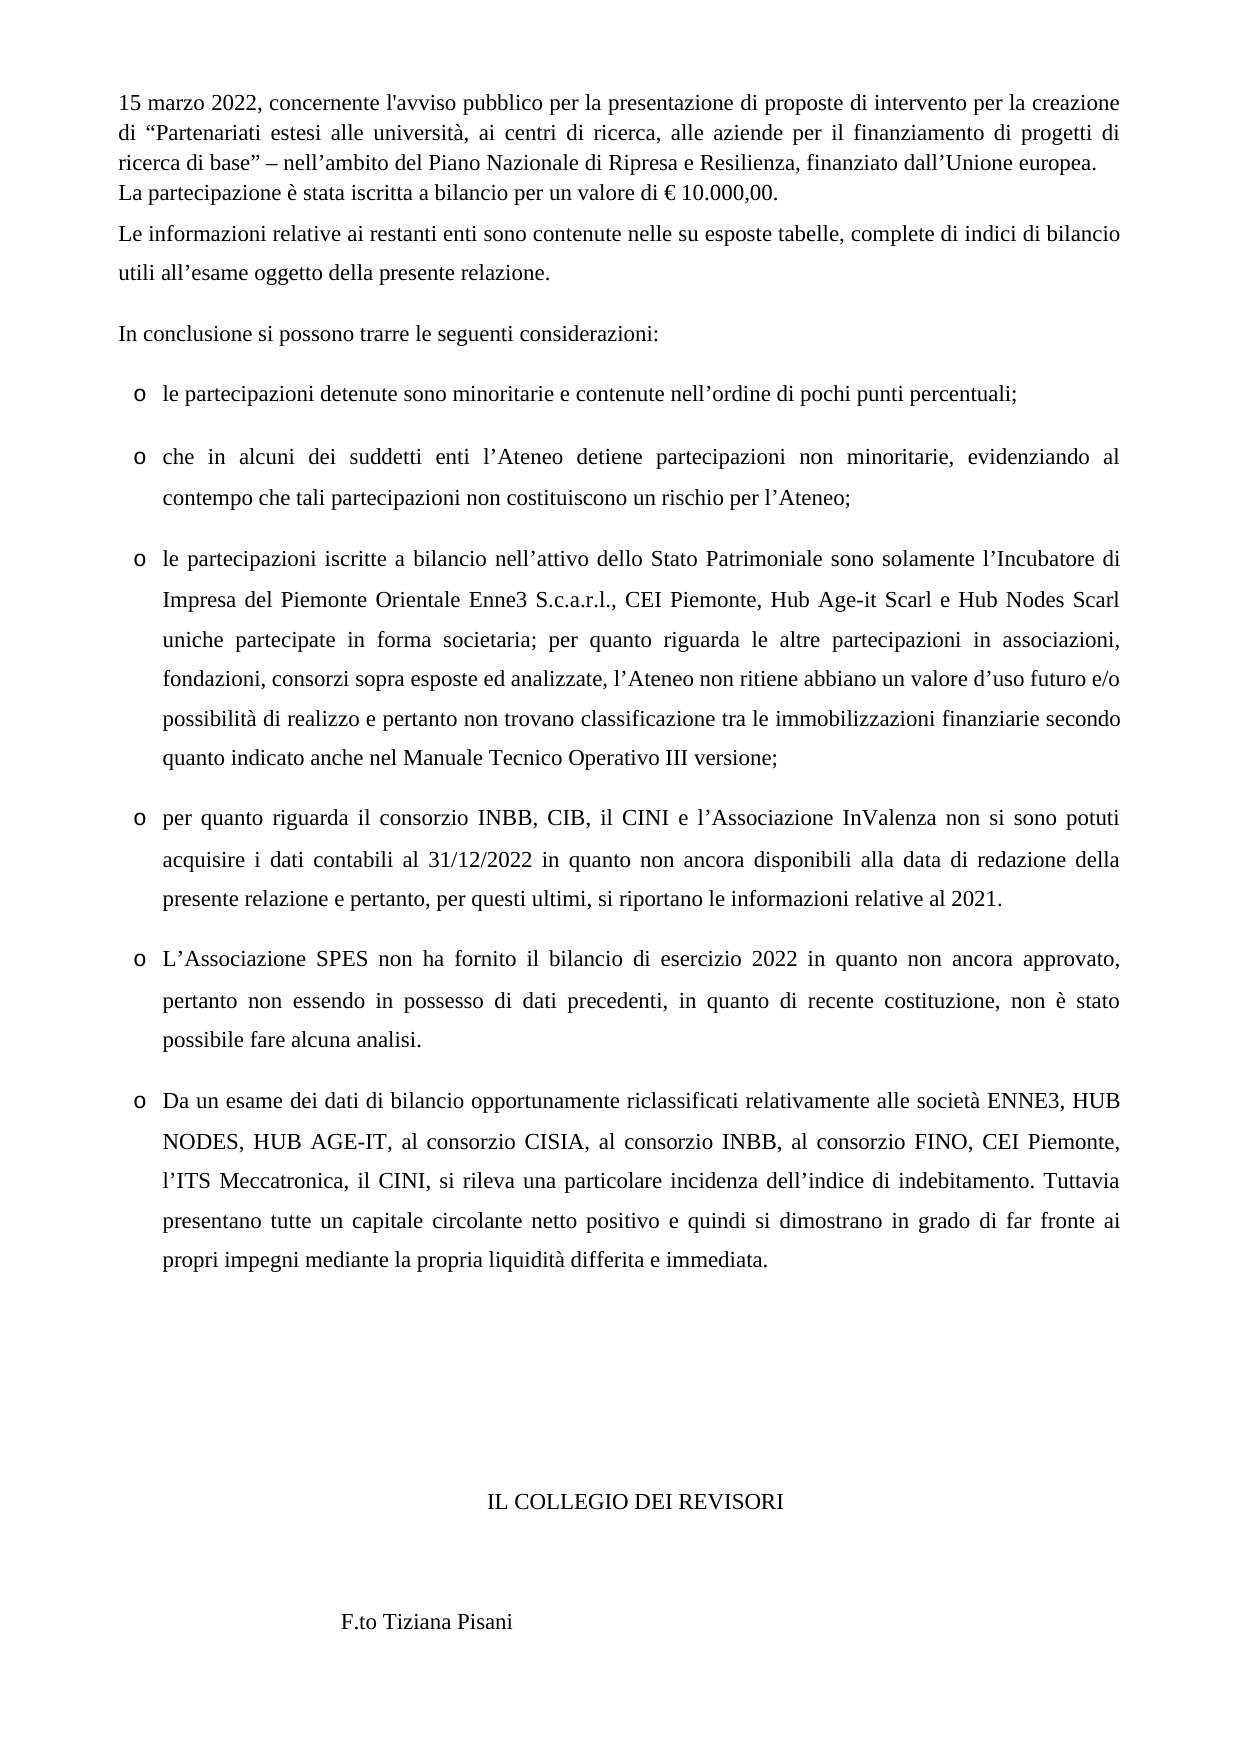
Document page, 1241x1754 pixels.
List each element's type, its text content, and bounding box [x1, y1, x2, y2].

text La partecipazione è stata iscritta a bilancio per un valore di € 10.000,00. [118, 179, 1122, 206]
list L’Associazione SPES non ha fornito il bilancio di esercizio 2022 in quanto non ancora approvato, pertanto non essendo in possesso di dati precedenti, in quanto di recente costituzione, non è stato possibile fare alcuna analisi. [133, 946, 1122, 1053]
text In conclusione si possono trarre le seguenti considerazioni: [118, 320, 1122, 346]
text F.to Tiziana Pisani [193, 1608, 1122, 1635]
list le partecipazioni detenute sono minoritarie e contenute nell’ordine di pochi punti percentuali; [133, 380, 1122, 408]
list per quanto riguarda il consorzio INBB, CIB, il CINI e l’Associazione InValenza non si sono potuti acquisire i dati contabili al 31/12/2022 in quanto non ancora disponibili alla data di redazione della presente relazione e pertanto, per questi ultimi, si riportano le informazioni relative al 2021. [133, 804, 1122, 912]
text IL COLLEGIO DEI REVISORI [414, 1488, 1122, 1514]
text 15 marzo 2022, concernente l'avviso pubblico per la presentazione di proposte di intervento per la creazione di “Partenariati estesi alle università, ai centri di ricerca, alle aziende per il finanziamento di progetti di ricerca di base” – nell’ambito del Piano Nazionale di Ripresa e Resilienza, finanziato dall’Unione europea. [118, 89, 1122, 175]
list le partecipazioni iscritte a bilancio nell’attivo dello Stato Patrimoniale sono solamente l’Incubatore di Impresa del Piemonte Orientale Enne3 S.c.a.r.l., CEI Piemonte, Hub Age-it Scarl e Hub Nodes Scarl uniche partecipate in forma societaria; per quanto riguarda le altre partecipazioni in associazioni, fondazioni, consorzi sopra esposte ed analizzate, l’Ateneo non ritiene abbiano un valore d’uso futuro e/o possibilità di realizzo e pertanto non trovano classificazione tra le immobilizzazioni finanziarie secondo quanto indicato anche nel Manuale Tecnico Operativo III versione; [133, 545, 1122, 770]
text Le informazioni relative ai restanti enti sono contenute nelle su esposte tabelle, complete di indici di bilancio utili all’esame oggetto della presente relazione. [118, 220, 1122, 286]
list Da un esame dei dati di bilancio opportunamente riclassificati relativamente alle società ENNE3, HUB NODES, HUB AGE-IT, al consorzio CISIA, al consorzio INBB, al consorzio FINO, CEI Piemonte, l’ITS Meccatronica, il CINI, si rileva una particolare incidenza dell’indice di indebitamento. Tuttavia presentano tutte un capitale circolante netto positivo e quindi si dimostrano in grado di far fronte ai propri impegni mediante la propria liquidità differita e immediata. [133, 1087, 1122, 1273]
list che in alcuni dei suddetti enti l’Ateneo detiene partecipazioni non minoritarie, evidenziando al contempo che tali partecipazioni non costituiscono un rischio per l’Ateneo; [133, 443, 1122, 511]
